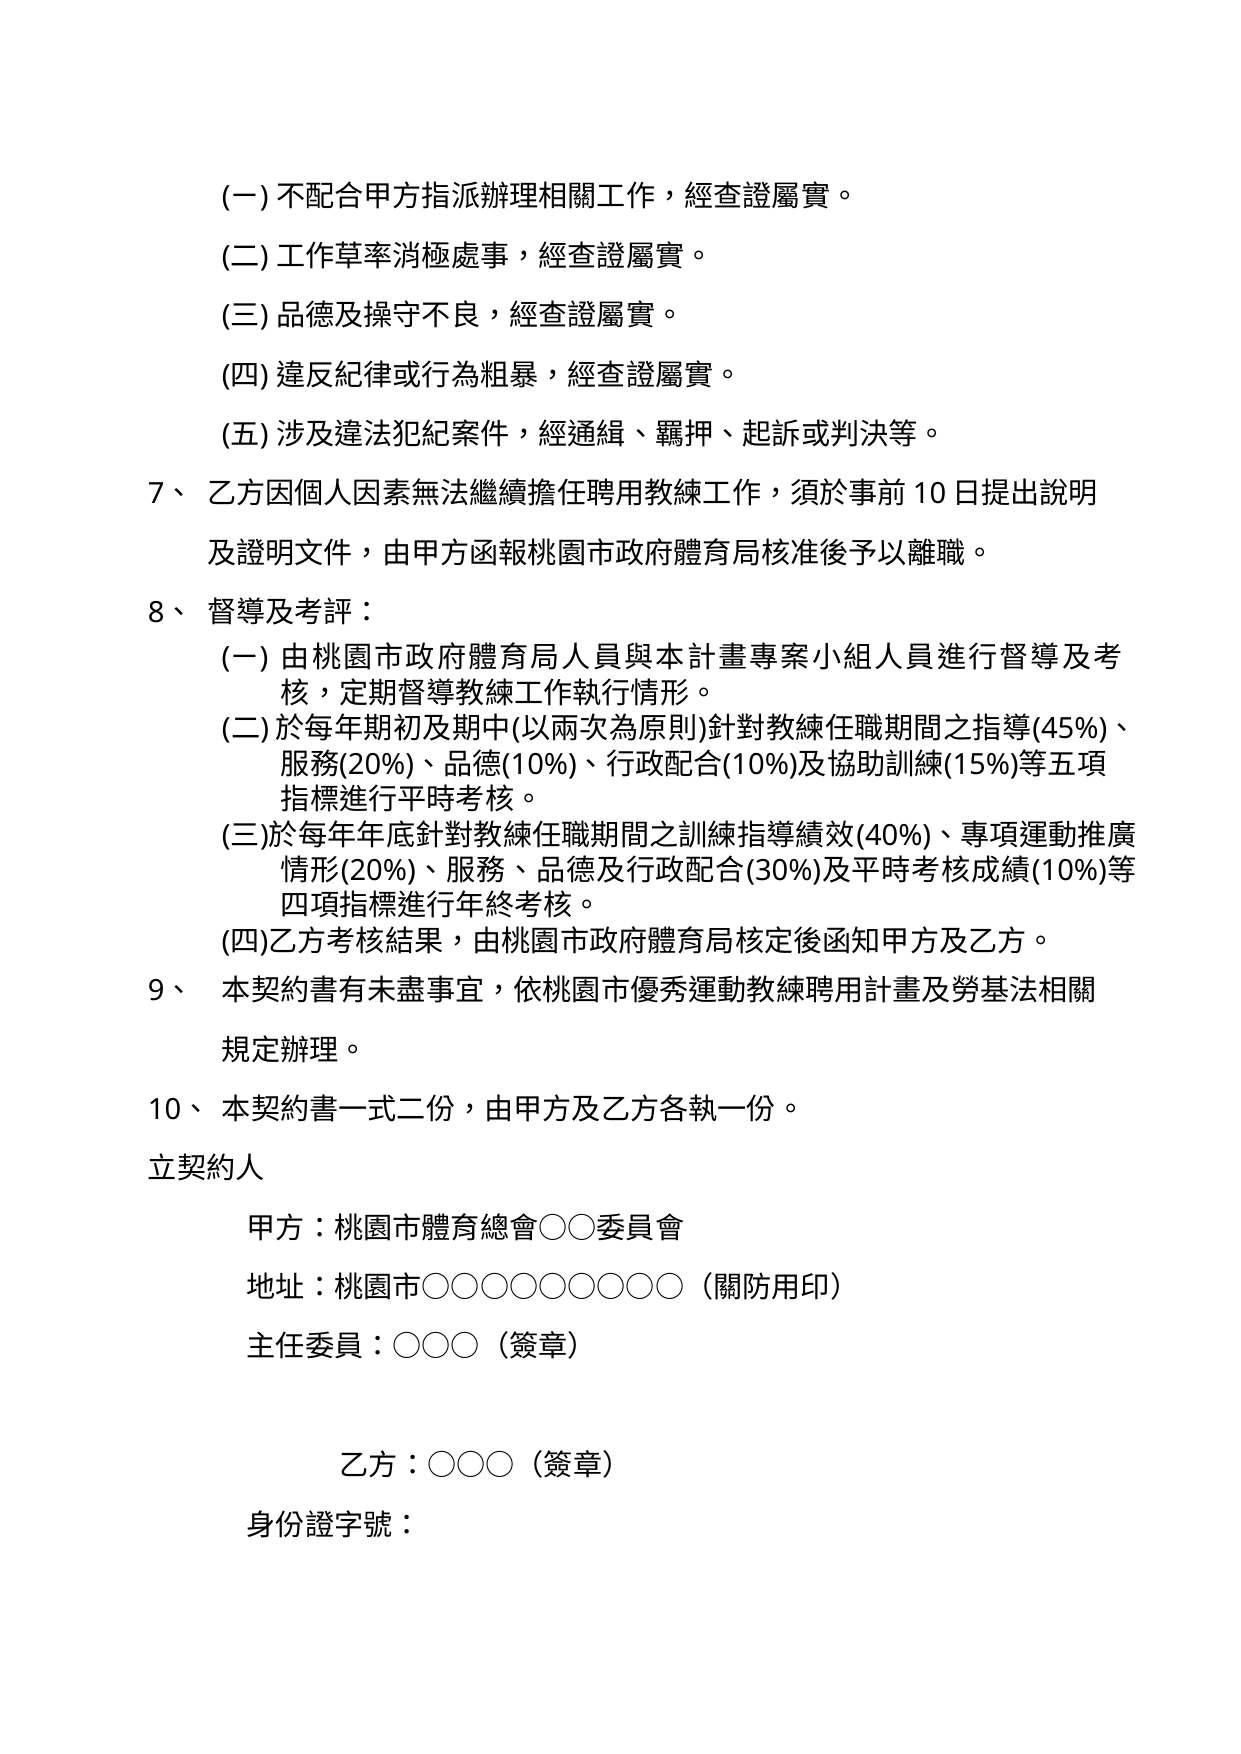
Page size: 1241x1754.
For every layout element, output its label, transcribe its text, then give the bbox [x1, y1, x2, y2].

list 乙方因個人因素無法繼續擔任聘用教練工作，須於事前10日提出說明及證明文件，由甲方函報桃園市政府體育局核准後予以離職。 [148, 461, 1122, 580]
list 督導及考評： [148, 580, 1122, 639]
text (二) 於每年期初及期中(以兩次為原則)針對教練任職期間之指導(45%)、服務(20%)、品德(10%)、行政配合(10%)及協助訓練(15%)等五項 [222, 710, 1137, 781]
text 立契約人 甲方：桃園市體育總會○○委員會 [148, 1136, 1122, 1255]
text (三) 品德及操守不良，經查證屬實。 [148, 283, 1122, 343]
text 乙方：○○○（簽章） 身份證字號： [148, 1433, 1122, 1552]
text (四)乙方考核結果，由桃園市政府體育局核定後函知甲方及乙方。 [221, 923, 1122, 958]
text (ㄧ) 不配合甲方指派辦理相關工作，經查證屬實。 [148, 164, 1122, 224]
list 本契約書一式二份，由甲方及乙方各執一份。 [148, 1077, 1122, 1136]
text (四) 違反紀律或行為粗暴，經查證屬實。 [148, 343, 1122, 402]
text 地址：桃園市○○○○○○○○○（關防用印） 主任委員：○○○（簽章） [148, 1255, 1122, 1433]
list 本契約書有未盡事宜，依桃園市優秀運動教練聘用計畫及勞基法相關規定辦理。 [148, 958, 1122, 1077]
text 指標進行平時考核。 [222, 781, 1137, 817]
text (ㄧ) 由桃園市政府體育局人員與本計畫專案小組人員進行督導及考核，定期督導教練工作執行情形。 [221, 639, 1122, 710]
text (三)於每年年底針對教練任職期間之訓練指導績效(40%)、專項運動推廣情形(20%)、服務、品德及行政配合(30%)及平時考核成績(10%)等四項指標進行年終考核。 [222, 817, 1137, 923]
text (二) 工作草率消極處事，經查證屬實。 [148, 224, 1122, 283]
text (五) 涉及違法犯紀案件，經通緝、羈押、起訴或判決等。 [148, 402, 1122, 461]
